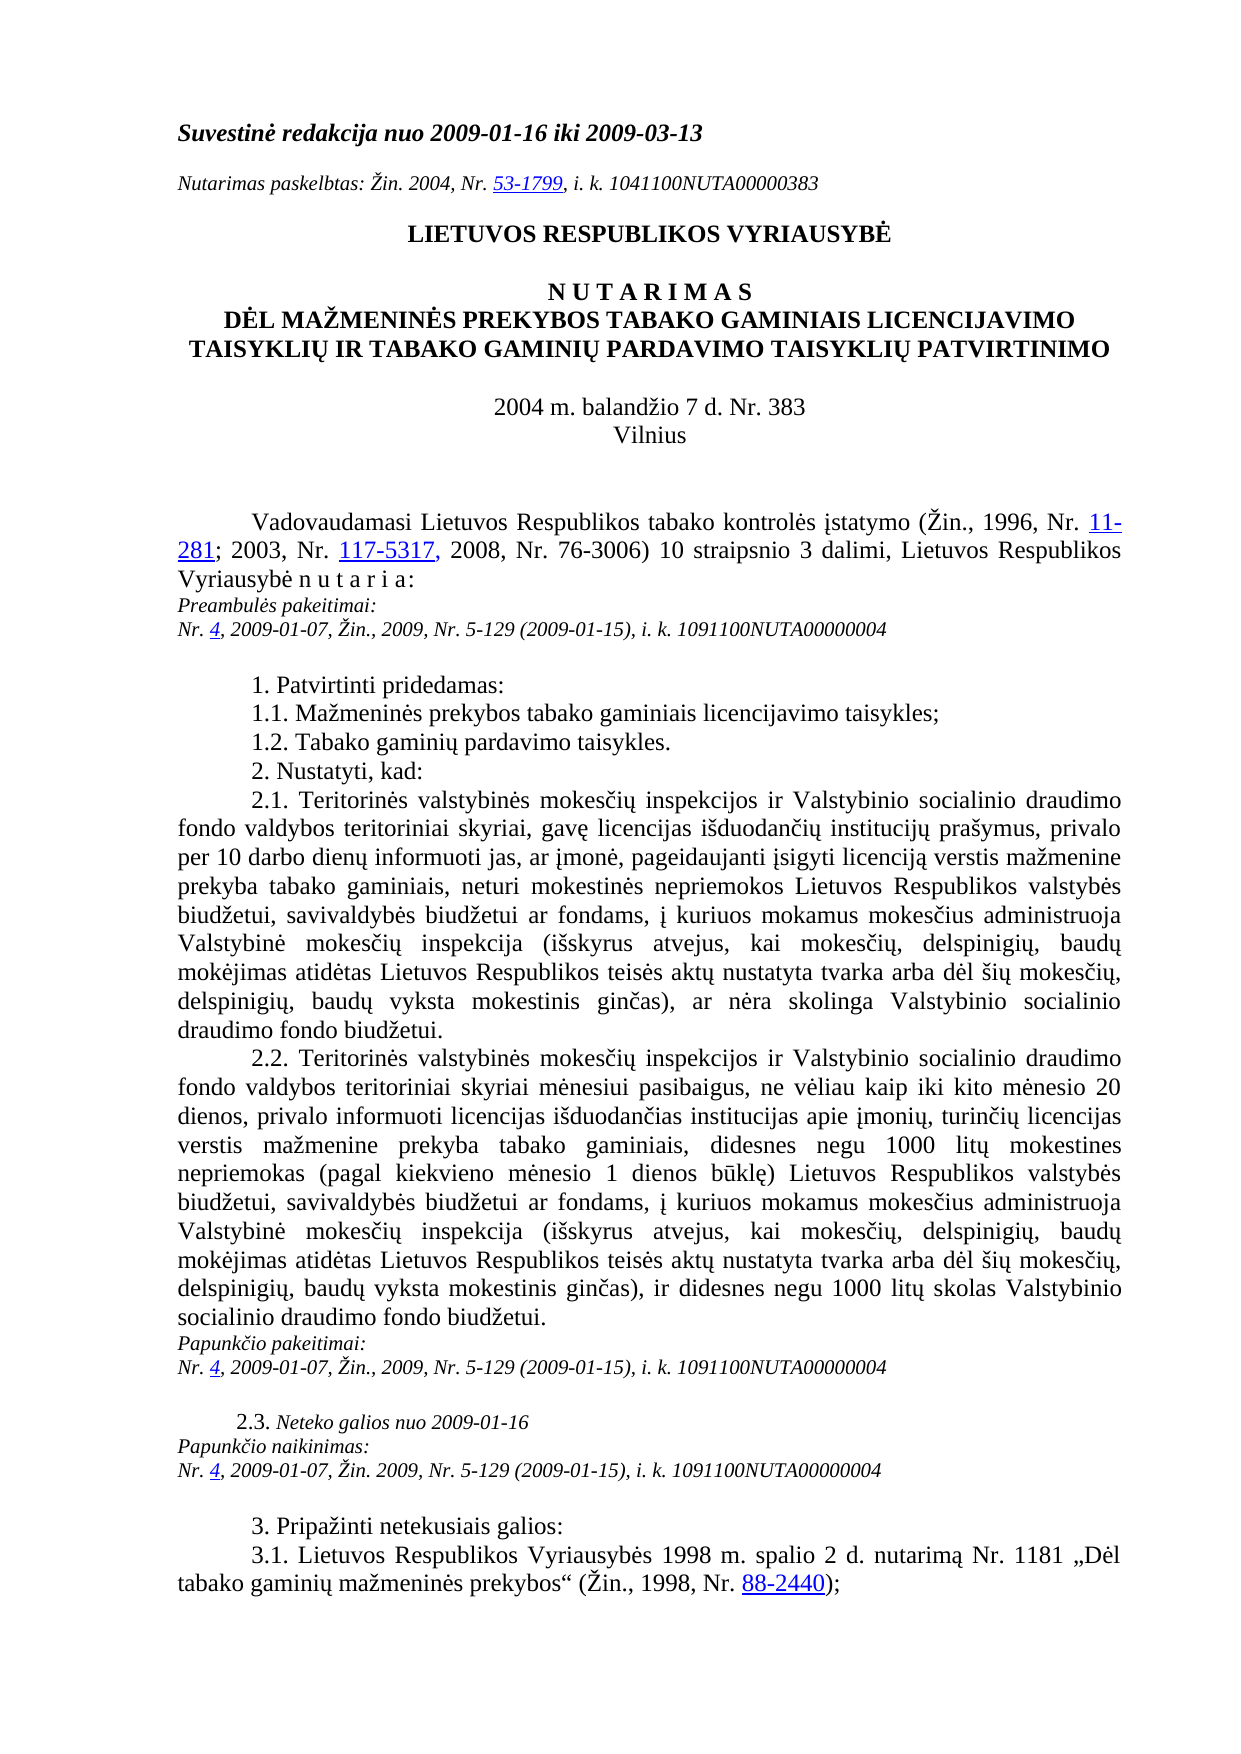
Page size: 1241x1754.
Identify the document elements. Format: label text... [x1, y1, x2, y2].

text Nr. 4, 2009-01-07, Žin., 2009, Nr. 5-129 (2009-01-15), i. k. 1091100NUTA00000004 [177, 1355, 1122, 1379]
text 1. Patvirtinti pridedamas: [177, 670, 1122, 698]
text 3.1. Lietuvos Respublikos Vyriausybės 1998 m. spalio 2 d. nutarimą Nr. 1181 „Dėl tabako gaminių mažmeninės prekybos“ (Žin., 1998, Nr. 88-2440); [177, 1540, 1122, 1597]
text 2.2. Teritorinės valstybinės mokesčių inspekcijos ir Valstybinio socialinio draudimo fondo valdybos teritoriniai skyriai mėnesiui pasibaigus, ne vėliau kaip iki kito mėnesio 20 dienos, privalo informuoti licencijas išduodančias institucijas apie įmonių, turinčių licencijas verstis mažmenine prekyba tabako gaminiais, didesnes negu 1000 litų mokestines nepriemokas (pagal kiekvieno mėnesio 1 dienos būklę) Lietuvos Respublikos valstybės biudžetui, savivaldybės biudžetui ar fondams, į kuriuos mokamus mokesčius administruoja Valstybinė mokesčių inspekcija (išskyrus atvejus, kai mokesčių, delspinigių, baudų mokėjimas atidėtas Lietuvos Respublikos teisės aktų nustatyta tvarka arba dėl šių mokesčių, delspinigių, baudų vyksta mokestinis ginčas), ir didesnes negu 1000 litų skolas Valstybinio socialinio draudimo fondo biudžetui. [177, 1043, 1122, 1331]
text N U T A R I M A S [177, 277, 1122, 305]
text 2004 m. balandžio 7 d. Nr. 383 [177, 392, 1122, 420]
text 3. Pripažinti netekusiais galios: [177, 1511, 1122, 1540]
text Vilnius [177, 420, 1122, 449]
text 2.1. Teritorinės valstybinės mokesčių inspekcijos ir Valstybinio socialinio draudimo fondo valdybos teritoriniai skyriai, gavę licencijas išduodančių institucijų prašymus, privalo per 10 darbo dienų informuoti jas, ar įmonė, pageidaujanti įsigyti licenciją verstis mažmenine prekyba tabako gaminiais, neturi mokestinės nepriemokos Lietuvos Respublikos valstybės biudžetui, savivaldybės biudžetui ar fondams, į kuriuos mokamus mokesčius administruoja Valstybinė mokesčių inspekcija (išskyrus atvejus, kai mokesčių, delspinigių, baudų mokėjimas atidėtas Lietuvos Respublikos teisės aktų nustatyta tvarka arba dėl šių mokesčių, delspinigių, baudų vyksta mokestinis ginčas), ar nėra skolinga Valstybinio socialinio draudimo fondo biudžetui. [177, 785, 1122, 1043]
text Vadovaudamasi Lietuvos Respublikos tabako kontrolės įstatymo (Žin., 1996, Nr. 11-281; 2003, Nr. 117-5317, 2008, Nr. 76-3006) 10 straipsnio 3 dalimi, Lietuvos Respublikos Vyriausybė nutaria: [177, 507, 1122, 593]
text DĖL MAŽMENINĖS PREKYBOS TABAKO GAMINIAIS LICENCIJAVIMO TAISYKLIŲ IR TABAKO GAMINIŲ PARDAVIMO TAISYKLIŲ PATVIRTINIMO [177, 305, 1122, 363]
text 1.2. Tabako gaminių pardavimo taisykles. [177, 727, 1122, 756]
text Suvestinė redakcija nuo 2009-01-16 iki 2009-03-13 [177, 118, 1122, 147]
text LIETUVOS RESPUBLIKOS VYRIAUSYBĖ [177, 219, 1122, 248]
text 1.1. Mažmeninės prekybos tabako gaminiais licencijavimo taisykles; [177, 698, 1122, 727]
text Papunkčio pakeitimai: [177, 1331, 1122, 1355]
text Nutarimas paskelbtas: Žin. 2004, Nr. 53-1799, i. k. 1041100NUTA00000383 [177, 171, 1122, 195]
text 2.3. Neteko galios nuo 2009-01-16 [177, 1408, 1122, 1434]
text Preambulės pakeitimai: [177, 593, 1122, 617]
text Papunkčio naikinimas: [177, 1434, 1122, 1458]
text Nr. 4, 2009-01-07, Žin. 2009, Nr. 5-129 (2009-01-15), i. k. 1091100NUTA00000004 [177, 1458, 1122, 1482]
text Nr. 4, 2009-01-07, Žin., 2009, Nr. 5-129 (2009-01-15), i. k. 1091100NUTA00000004 [177, 617, 1122, 641]
text 2. Nustatyti, kad: [177, 756, 1122, 785]
